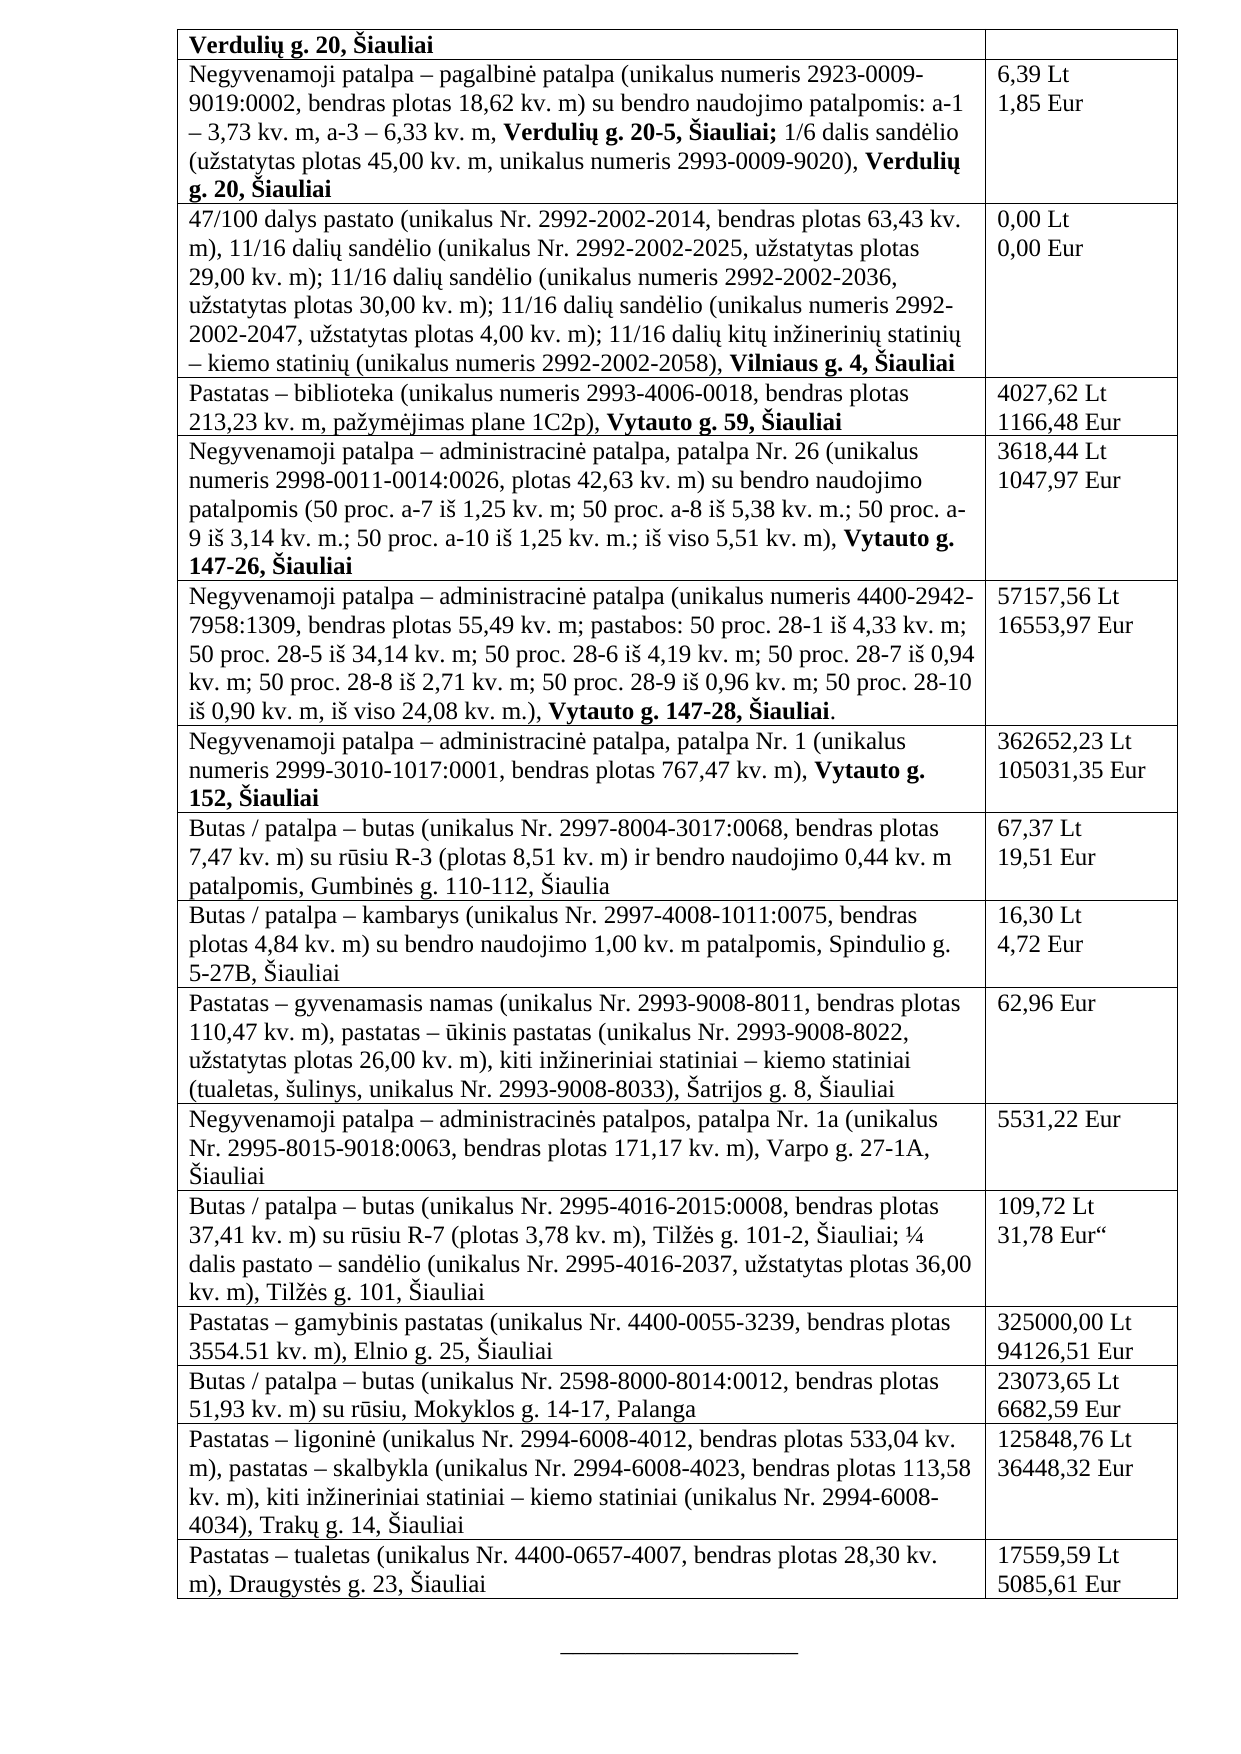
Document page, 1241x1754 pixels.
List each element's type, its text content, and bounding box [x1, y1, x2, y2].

text ___________________ [177, 1628, 1181, 1656]
table_cell 325000,00 Lt 94126,51 Eur [986, 1307, 1177, 1365]
table_cell 109,72 Lt 31,78 Eur“ [986, 1191, 1177, 1306]
table_cell Negyvenamoji patalpa – administracinė patalpa, patalpa Nr. 1 (unikalus numeris 2999-3010-1017:0001, bendras plotas 767,47 kv. m), Vytauto g. 152, Šiauliai [178, 726, 985, 812]
table_cell Pastatas – biblioteka (unikalus numeris 2993-4006-0018, bendras plotas 213,23 kv. m, pažymėjimas plane 1C2p), Vytauto g. 59, Šiauliai [178, 378, 985, 435]
table_cell 6,39 Lt 1,85 Eur [986, 60, 1177, 203]
table_cell 0,00 Lt 0,00 Eur [986, 204, 1177, 377]
table_cell Negyvenamoji patalpa – pagalbinė patalpa (unikalus numeris 2923-0009-9019:0002, bendras plotas 18,62 kv. m) su bendro naudojimo patalpomis: a-1 – 3,73 kv. m, a-3 – 6,33 kv. m, Verdulių g. 20-5, Šiauliai; 1/6 dalis sandėlio (užstatytas plotas 45,00 kv. m, unikalus numeris 2993-0009-9020), Verdulių g. 20, Šiauliai [178, 60, 985, 203]
table_cell Pastatas – ligoninė (unikalus Nr. 2994-6008-4012, bendras plotas 533,04 kv. m), pastatas – skalbykla (unikalus Nr. 2994-6008-4023, bendras plotas 113,58 kv. m), kiti inžineriniai statiniai – kiemo statiniai (unikalus Nr. 2994-6008-4034), Trakų g. 14, Šiauliai [178, 1424, 985, 1539]
table_cell 3618,44 Lt 1047,97 Eur [986, 436, 1177, 580]
table_cell Negyvenamoji patalpa – administracinė patalpa (unikalus numeris 4400-2942-7958:1309, bendras plotas 55,49 kv. m; pastabos: 50 proc. 28-1 iš 4,33 kv. m; 50 proc. 28-5 iš 34,14 kv. m; 50 proc. 28-6 iš 4,19 kv. m; 50 proc. 28-7 iš 0,94 kv. m; 50 proc. 28-8 iš 2,71 kv. m; 50 proc. 28-9 iš 0,96 kv. m; 50 proc. 28-10 iš 0,90 kv. m, iš viso 24,08 kv. m.), Vytauto g. 147-28, Šiauliai. [178, 581, 985, 725]
table_cell 47/100 dalys pastato (unikalus Nr. 2992-2002-2014, bendras plotas 63,43 kv. m), 11/16 dalių sandėlio (unikalus Nr. 2992-2002-2025, užstatytas plotas 29,00 kv. m); 11/16 dalių sandėlio (unikalus numeris 2992-2002-2036, užstatytas plotas 30,00 kv. m); 11/16 dalių sandėlio (unikalus numeris 2992-2002-2047, užstatytas plotas 4,00 kv. m); 11/16 dalių kitų inžinerinių statinių – kiemo statinių (unikalus numeris 2992-2002-2058), Vilniaus g. 4, Šiauliai [178, 204, 985, 377]
table_cell 362652,23 Lt 105031,35 Eur [986, 726, 1177, 812]
table_cell 16,30 Lt 4,72 Eur [986, 901, 1177, 987]
table_cell 125848,76 Lt 36448,32 Eur [986, 1424, 1177, 1539]
table_cell 17559,59 Lt 5085,61 Eur [986, 1540, 1177, 1598]
table_cell Pastatas – gamybinis pastatas (unikalus Nr. 4400-0055-3239, bendras plotas 3554.51 kv. m), Elnio g. 25, Šiauliai [178, 1307, 985, 1365]
table_cell Pastatas – tualetas (unikalus Nr. 4400-0657-4007, bendras plotas 28,30 kv. m), Draugystės g. 23, Šiauliai [178, 1540, 985, 1598]
table_cell 62,96 Eur [986, 988, 1177, 1103]
table_cell 4027,62 Lt 1166,48 Eur [986, 378, 1177, 435]
table_cell Butas / patalpa – butas (unikalus Nr. 2997-8004-3017:0068, bendras plotas 7,47 kv. m) su rūsiu R-3 (plotas 8,51 kv. m) ir bendro naudojimo 0,44 kv. m patalpomis, Gumbinės g. 110-112, Šiaulia [178, 813, 985, 899]
table_cell Negyvenamoji patalpa – administracinės patalpos, patalpa Nr. 1a (unikalus Nr. 2995-8015-9018:0063, bendras plotas 171,17 kv. m), Varpo g. 27-1A, Šiauliai [178, 1104, 985, 1190]
table_cell 5531,22 Eur [986, 1104, 1177, 1190]
table_cell Butas / patalpa – kambarys (unikalus Nr. 2997-4008-1011:0075, bendras plotas 4,84 kv. m) su bendro naudojimo 1,00 kv. m patalpomis, Spindulio g. 5-27B, Šiauliai [178, 901, 985, 987]
table_cell 23073,65 Lt 6682,59 Eur [986, 1366, 1177, 1423]
table_cell 57157,56 Lt 16553,97 Eur [986, 581, 1177, 725]
table_cell Butas / patalpa – butas (unikalus Nr. 2995-4016-2015:0008, bendras plotas 37,41 kv. m) su rūsiu R-7 (plotas 3,78 kv. m), Tilžės g. 101-2, Šiauliai; ¼ dalis pastato – sandėlio (unikalus Nr. 2995-4016-2037, užstatytas plotas 36,00 kv. m), Tilžės g. 101, Šiauliai [178, 1191, 985, 1306]
table_cell [986, 30, 1177, 58]
table_cell Pastatas – gyvenamasis namas (unikalus Nr. 2993-9008-8011, bendras plotas 110,47 kv. m), pastatas – ūkinis pastatas (unikalus Nr. 2993-9008-8022, užstatytas plotas 26,00 kv. m), kiti inžineriniai statiniai – kiemo statiniai (tualetas, šulinys, unikalus Nr. 2993-9008-8033), Šatrijos g. 8, Šiauliai [178, 988, 985, 1103]
table_cell Butas / patalpa – butas (unikalus Nr. 2598-8000-8014:0012, bendras plotas 51,93 kv. m) su rūsiu, Mokyklos g. 14-17, Palanga [178, 1366, 985, 1423]
table_cell Verdulių g. 20, Šiauliai [178, 30, 985, 58]
table_cell Negyvenamoji patalpa – administracinė patalpa, patalpa Nr. 26 (unikalus numeris 2998-0011-0014:0026, plotas 42,63 kv. m) su bendro naudojimo patalpomis (50 proc. a-7 iš 1,25 kv. m; 50 proc. a-8 iš 5,38 kv. m.; 50 proc. a-9 iš 3,14 kv. m.; 50 proc. a-10 iš 1,25 kv. m.; iš viso 5,51 kv. m), Vytauto g. 147-26, Šiauliai [178, 436, 985, 580]
table_cell 67,37 Lt 19,51 Eur [986, 813, 1177, 899]
